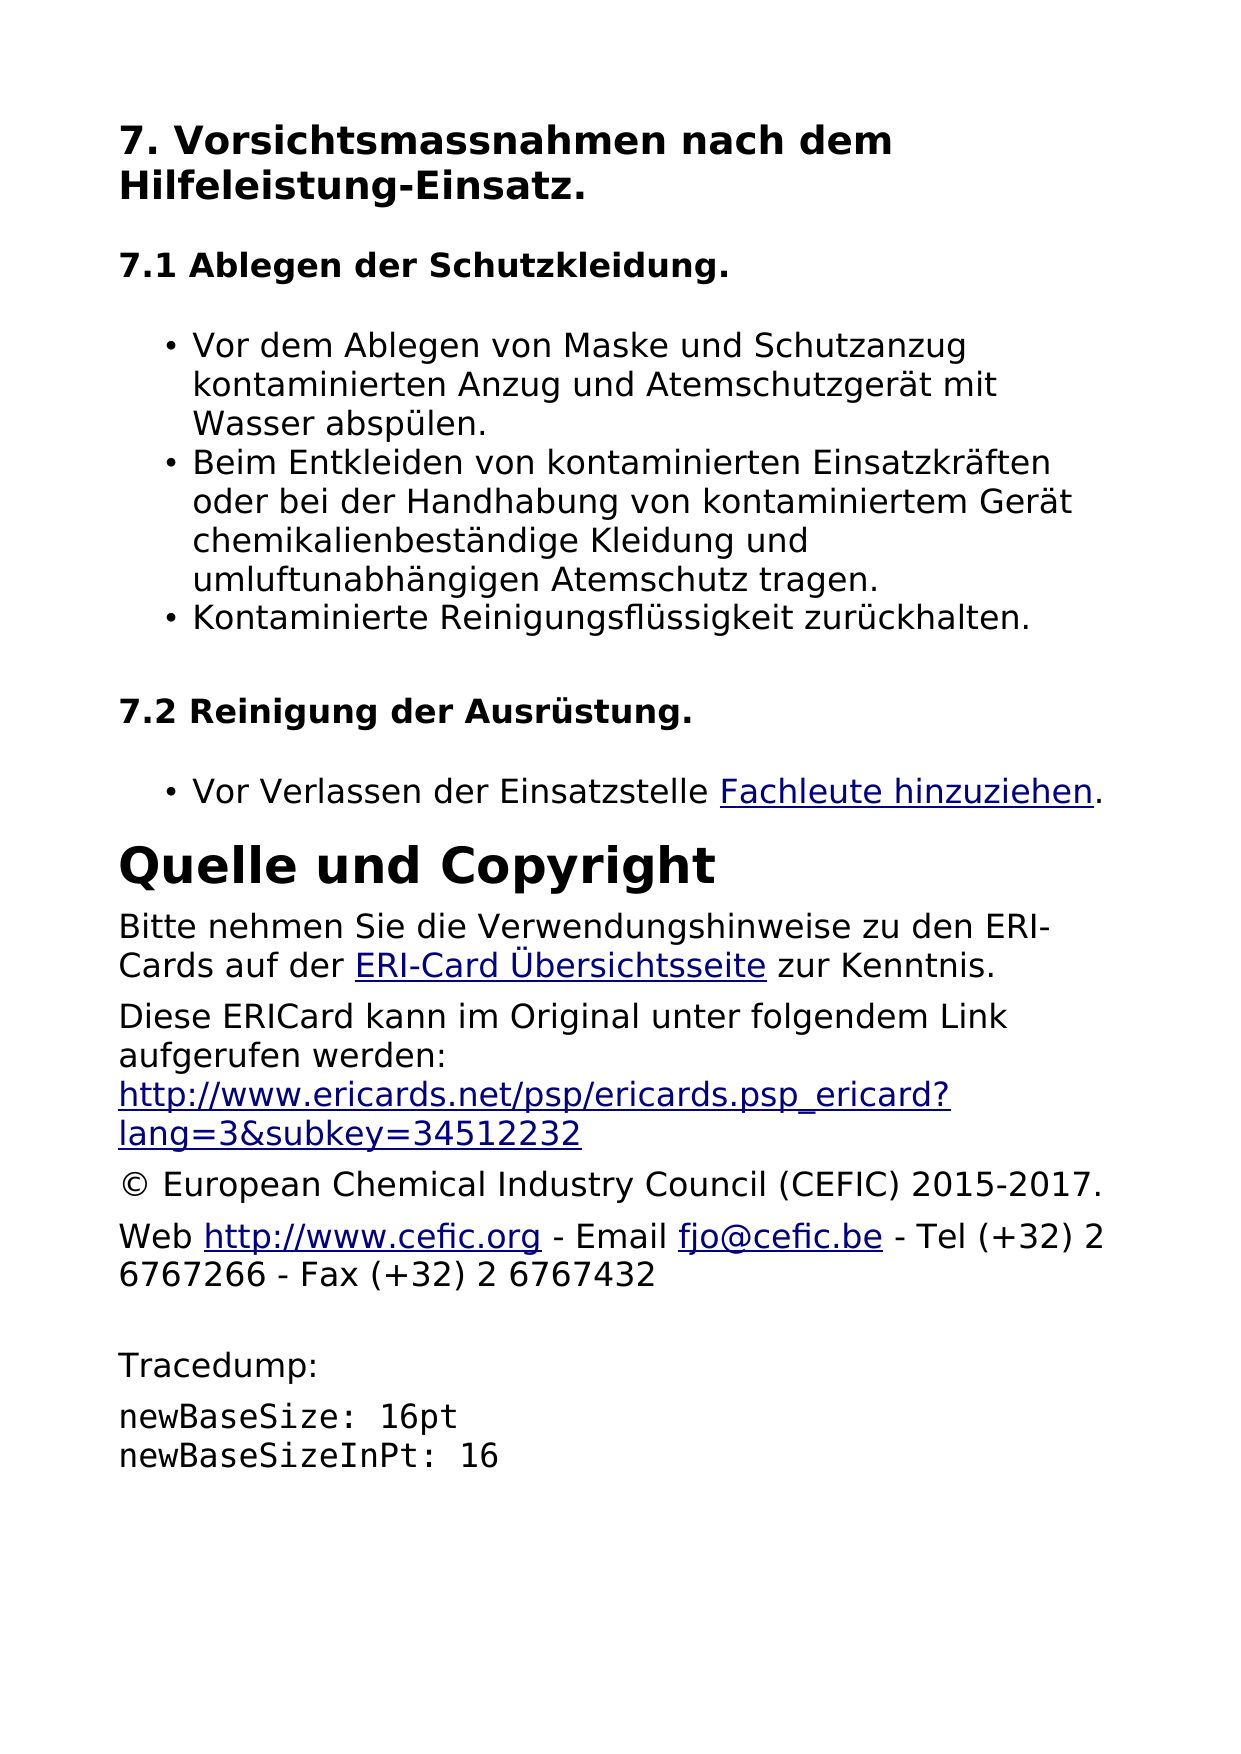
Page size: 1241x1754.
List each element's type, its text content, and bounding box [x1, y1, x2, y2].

subtitle Quelle und Copyright [118, 837, 1122, 895]
text Diese ERICard kann im Original unter folgendem Link aufgerufen werden: http://www.ericards.net/psp/ericards.psp_ericard?lang=3&subkey=34512232 [118, 998, 1122, 1153]
text Tracedump: [118, 1307, 1122, 1385]
text newBaseSize: 16pt newBaseSizeInPt: 16 [118, 1397, 1122, 1475]
text Web http://www.cefic.org - Email fjo@cefic.be - Tel (+32) 2 6767266 - Fax (+32) 2 6767432 [118, 1217, 1122, 1295]
subtitle 7.1 Ablegen der Schutzkleidung. [118, 246, 1122, 285]
text © European Chemical Industry Council (CEFIC) 2015-2017. [118, 1166, 1122, 1204]
list Beim Entkleiden von kontaminierten Einsatzkräften oder bei der Handhabung von kontaminiertem Gerät chemikalienbeständige Kleidung und umluftunabhängigen Atemschutz tragen. [177, 443, 1122, 599]
list Vor dem Ablegen von Maske und Schutzanzug kontaminierten Anzug und Atemschutzgerät mit Wasser abspülen. [177, 327, 1122, 443]
subtitle 7. Vorsichtsmassnahmen nach dem Hilfeleistung-Einsatz. [118, 118, 1122, 208]
text Bitte nehmen Sie die Verwendungshinweise zu den ERI-Cards auf der ERI-Card Übersichtsseite zur Kenntnis. [118, 908, 1122, 985]
list Vor Verlassen der Einsatzstelle Fachleute hinzuziehen. [177, 773, 1122, 812]
list Kontaminierte Reinigungsflüssigkeit zurückhalten. [177, 599, 1122, 638]
subtitle 7.2 Reinigung der Ausrüstung. [118, 692, 1122, 731]
